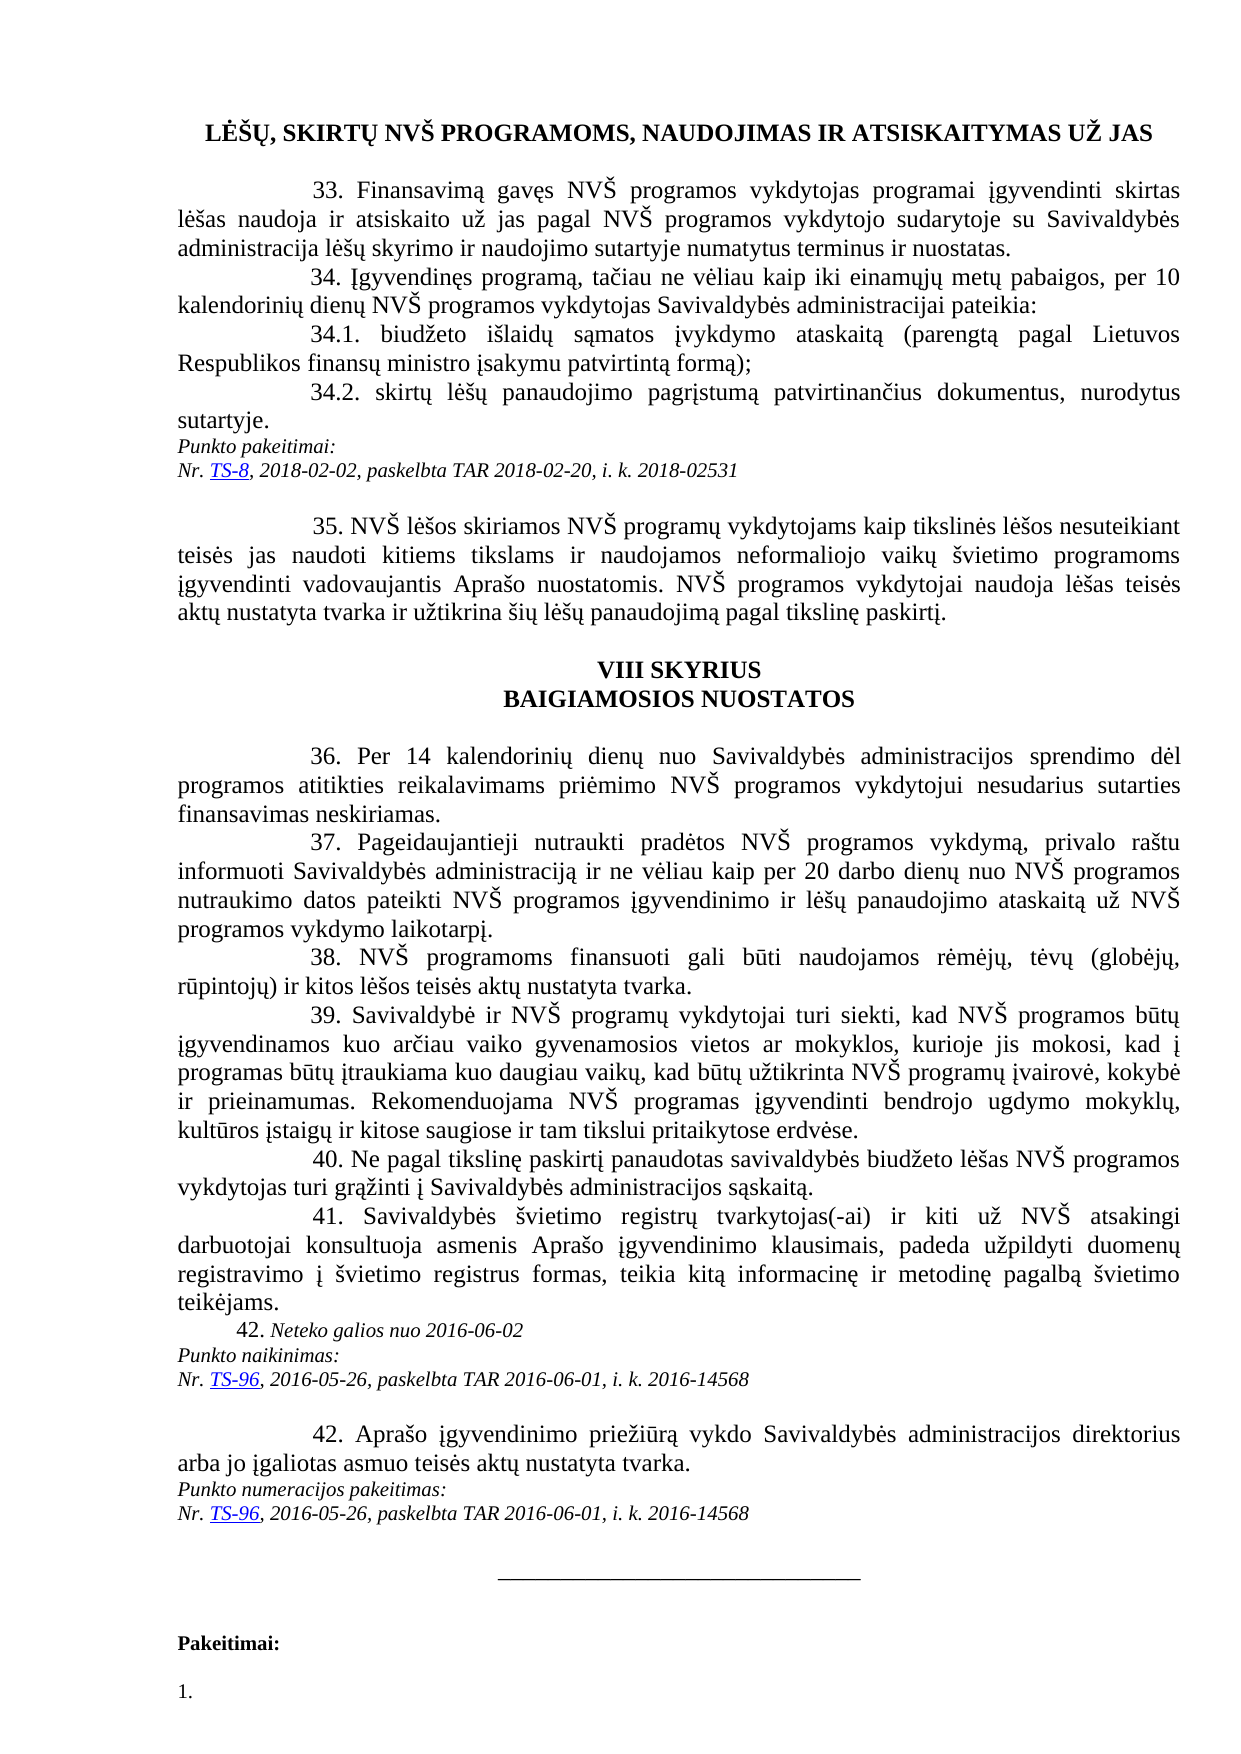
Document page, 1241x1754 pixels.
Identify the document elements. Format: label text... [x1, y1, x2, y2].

text 36. Per 14 kalendorinių dienų nuo Savivaldybės administracijos sprendimo dėl programos atitikties reikalavimams priėmimo NVŠ programos vykdytojui nesudarius sutarties finansavimas neskiriamas. [177, 741, 1181, 827]
text 37. Pageidaujantieji nutraukti pradėtos NVŠ programos vykdymą, privalo raštu informuoti Savivaldybės administraciją ir ne vėliau kaip per 20 darbo dienų nuo NVŠ programos nutraukimo datos pateikti NVŠ programos įgyvendinimo ir lėšų panaudojimo ataskaitą už NVŠ programos vykdymo laikotarpį. [177, 827, 1181, 942]
text 1. [177, 1679, 1181, 1703]
text _____________________________ [177, 1554, 1181, 1583]
text Nr. TS-8, 2018-02-02, paskelbta TAR 2018-02-20, i. k. 2018-02531 [177, 458, 1181, 482]
text 41. Savivaldybės švietimo registrų tvarkytojas(-ai) ir kiti už NVŠ atsakingi darbuotojai konsultuoja asmenis Aprašo įgyvendinimo klausimais, padeda užpildyti duomenų registravimo į švietimo registrus formas, teikia kitą informacinę ir metodinę pagalbą švietimo teikėjams. [177, 1201, 1181, 1316]
text Nr. TS-96, 2016-05-26, paskelbta TAR 2016-06-01, i. k. 2016-14568 [177, 1367, 1181, 1391]
text 42. Neteko galios nuo 2016-06-02 [177, 1316, 1181, 1343]
text Pakeitimai: [177, 1631, 1181, 1655]
text VIII SKYRIUS [177, 655, 1181, 684]
text 34. Įgyvendinęs programą, tačiau ne vėliau kaip iki einamųjų metų pabaigos, per 10 kalendorinių dienų NVŠ programos vykdytojas Savivaldybės administracijai pateikia: [177, 262, 1181, 319]
text Punkto naikinimas: [177, 1343, 1181, 1367]
text 35. NVŠ lėšos skiriamos NVŠ programų vykdytojams kaip tikslinės lėšos nesuteikiant teisės jas naudoti kitiems tikslams ir naudojamos neformaliojo vaikų švietimo programoms įgyvendinti vadovaujantis Aprašo nuostatomis. NVŠ programos vykdytojai naudoja lėšas teisės aktų nustatyta tvarka ir užtikrina šių lėšų panaudojimą pagal tikslinę paskirtį. [177, 511, 1181, 626]
text 38. NVŠ programoms finansuoti gali būti naudojamos rėmėjų, tėvų (globėjų, rūpintojų) ir kitos lėšos teisės aktų nustatyta tvarka. [177, 942, 1181, 1000]
text Punkto pakeitimai: [177, 434, 1181, 458]
text 34.2. skirtų lėšų panaudojimo pagrįstumą patvirtinančius dokumentus, nurodytus sutartyje. [177, 377, 1181, 434]
text 33. Finansavimą gavęs NVŠ programos vykdytojas programai įgyvendinti skirtas lėšas naudoja ir atsiskaito už jas pagal NVŠ programos vykdytojo sudarytoje su Savivaldybės administracija lėšų skyrimo ir naudojimo sutartyje numatytus terminus ir nuostatas. [177, 176, 1181, 262]
text Nr. TS-96, 2016-05-26, paskelbta TAR 2016-06-01, i. k. 2016-14568 [177, 1501, 1181, 1525]
text BAIGIAMOSIOS NUOSTATOS [177, 684, 1181, 712]
text 34.1. biudžeto išlaidų sąmatos įvykdymo ataskaitą (parengtą pagal Lietuvos Respublikos finansų ministro įsakymu patvirtintą formą); [177, 319, 1181, 377]
text 40. Ne pagal tikslinę paskirtį panaudotas savivaldybės biudžeto lėšas NVŠ programos vykdytojas turi grąžinti į Savivaldybės administracijos sąskaitą. [177, 1144, 1181, 1201]
text LĖŠŲ, SKIRTŲ NVŠ PROGRAMOMS, NAUDOJIMAS IR ATSISKAITYMAS UŽ JAS [177, 118, 1181, 147]
text 42. Aprašo įgyvendinimo priežiūrą vykdo Savivaldybės administracijos direktorius arba jo įgaliotas asmuo teisės aktų nustatyta tvarka. [177, 1419, 1181, 1477]
text Punkto numeracijos pakeitimas: [177, 1477, 1181, 1501]
text 39. Savivaldybė ir NVŠ programų vykdytojai turi siekti, kad NVŠ programos būtų įgyvendinamos kuo arčiau vaiko gyvenamosios vietos ar mokyklos, kurioje jis mokosi, kad į programas būtų įtraukiama kuo daugiau vaikų, kad būtų užtikrinta NVŠ programų įvairovė, kokybė ir prieinamumas. Rekomenduojama NVŠ programas įgyvendinti bendrojo ugdymo mokyklų, kultūros įstaigų ir kitose saugiose ir tam tikslui pritaikytose erdvėse. [177, 1000, 1181, 1144]
